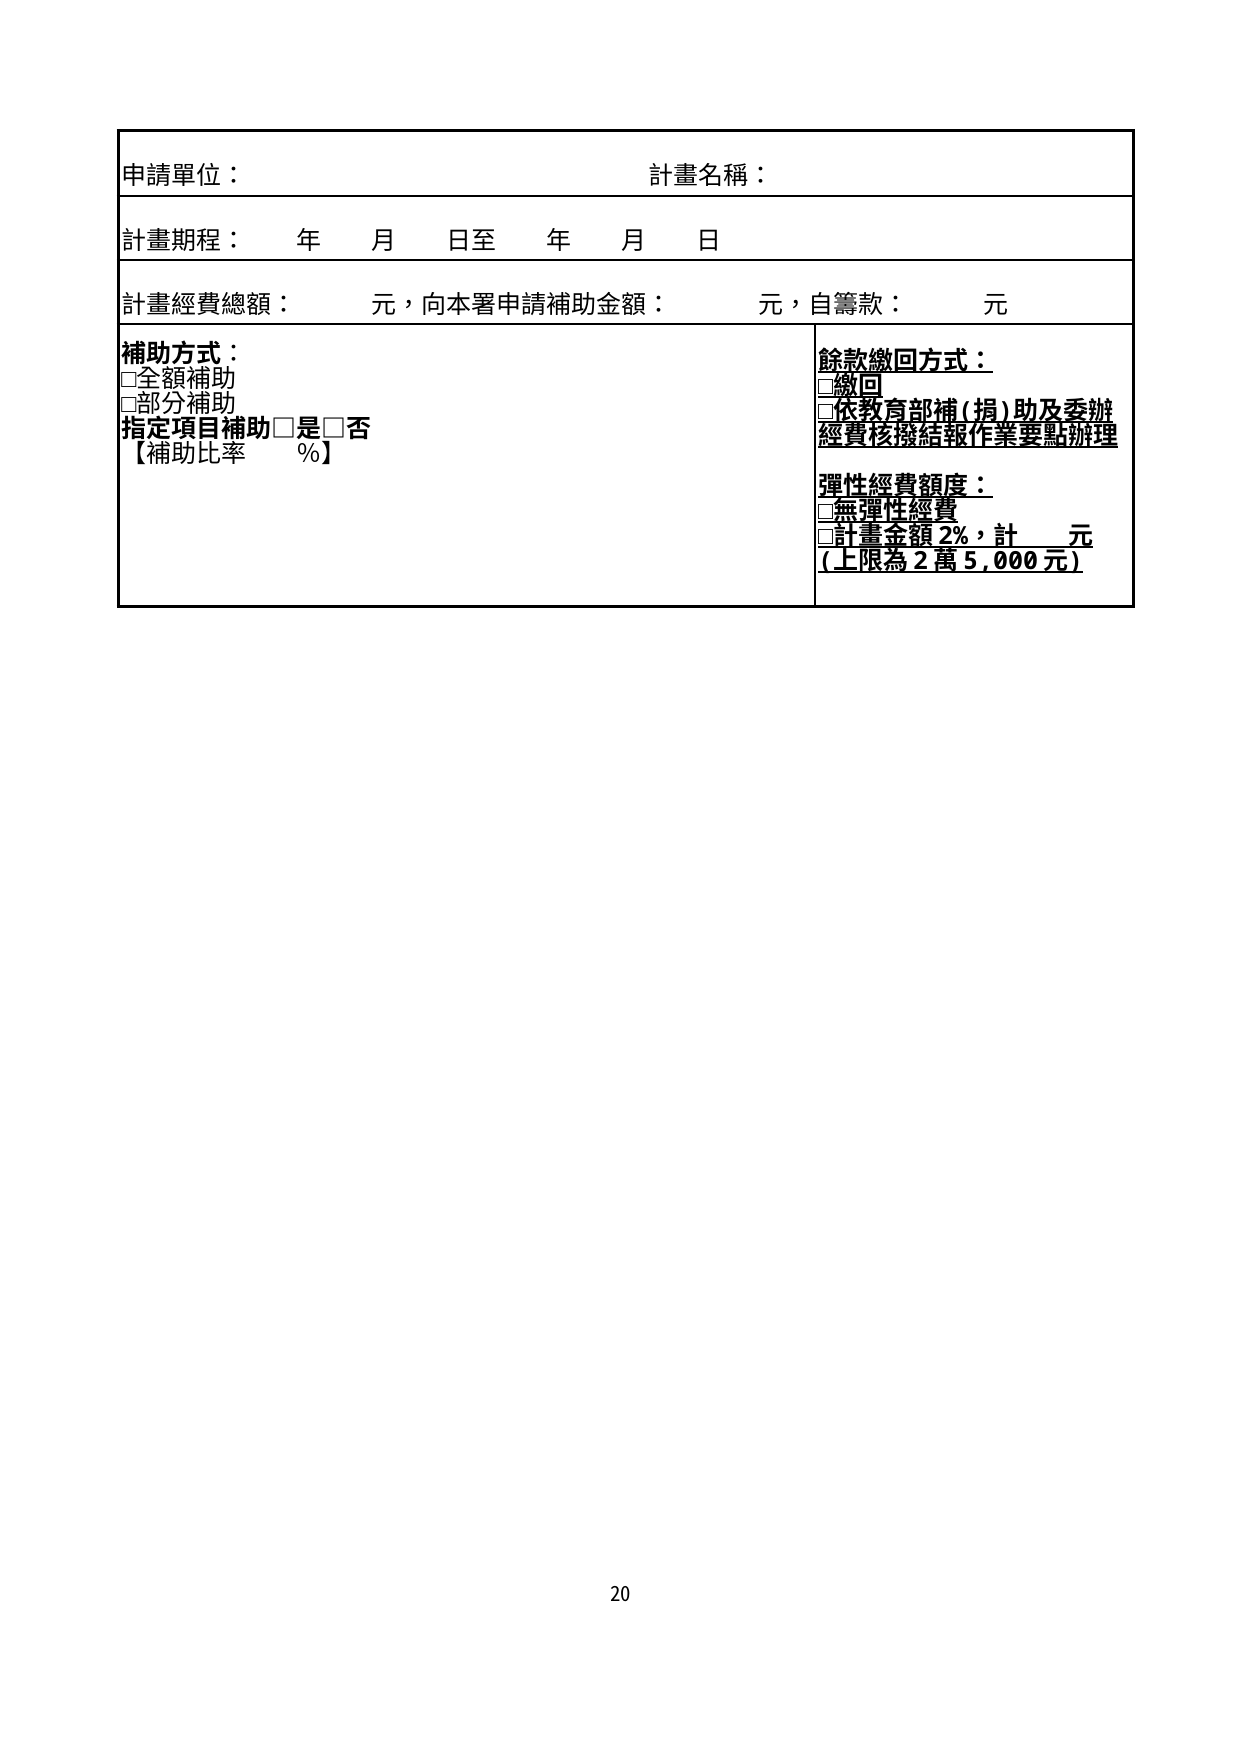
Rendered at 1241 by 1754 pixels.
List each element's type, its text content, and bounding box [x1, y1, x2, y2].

table_header 申請單位： [120, 132, 646, 194]
table_cell 計畫期程： 年 月 日至 年 月 日 [120, 197, 1132, 259]
table_cell 補助方式： □全額補助 □部分補助 指定項目補助□是□否 【補助比率 ％】 [120, 325, 814, 605]
table_header 計畫名稱： [646, 132, 1132, 194]
table_cell 計畫經費總額： 元，向本署申請補助金額： 元，自籌款： 元 [120, 261, 1132, 323]
table_cell 餘款繳回方式： □繳回 □依教育部補(捐)助及委辦經費核撥結報作業要點辦理 彈性經費額度： □無彈性經費 □計畫金額2%，計 元(上限為2萬5,000元) [816, 325, 1132, 605]
